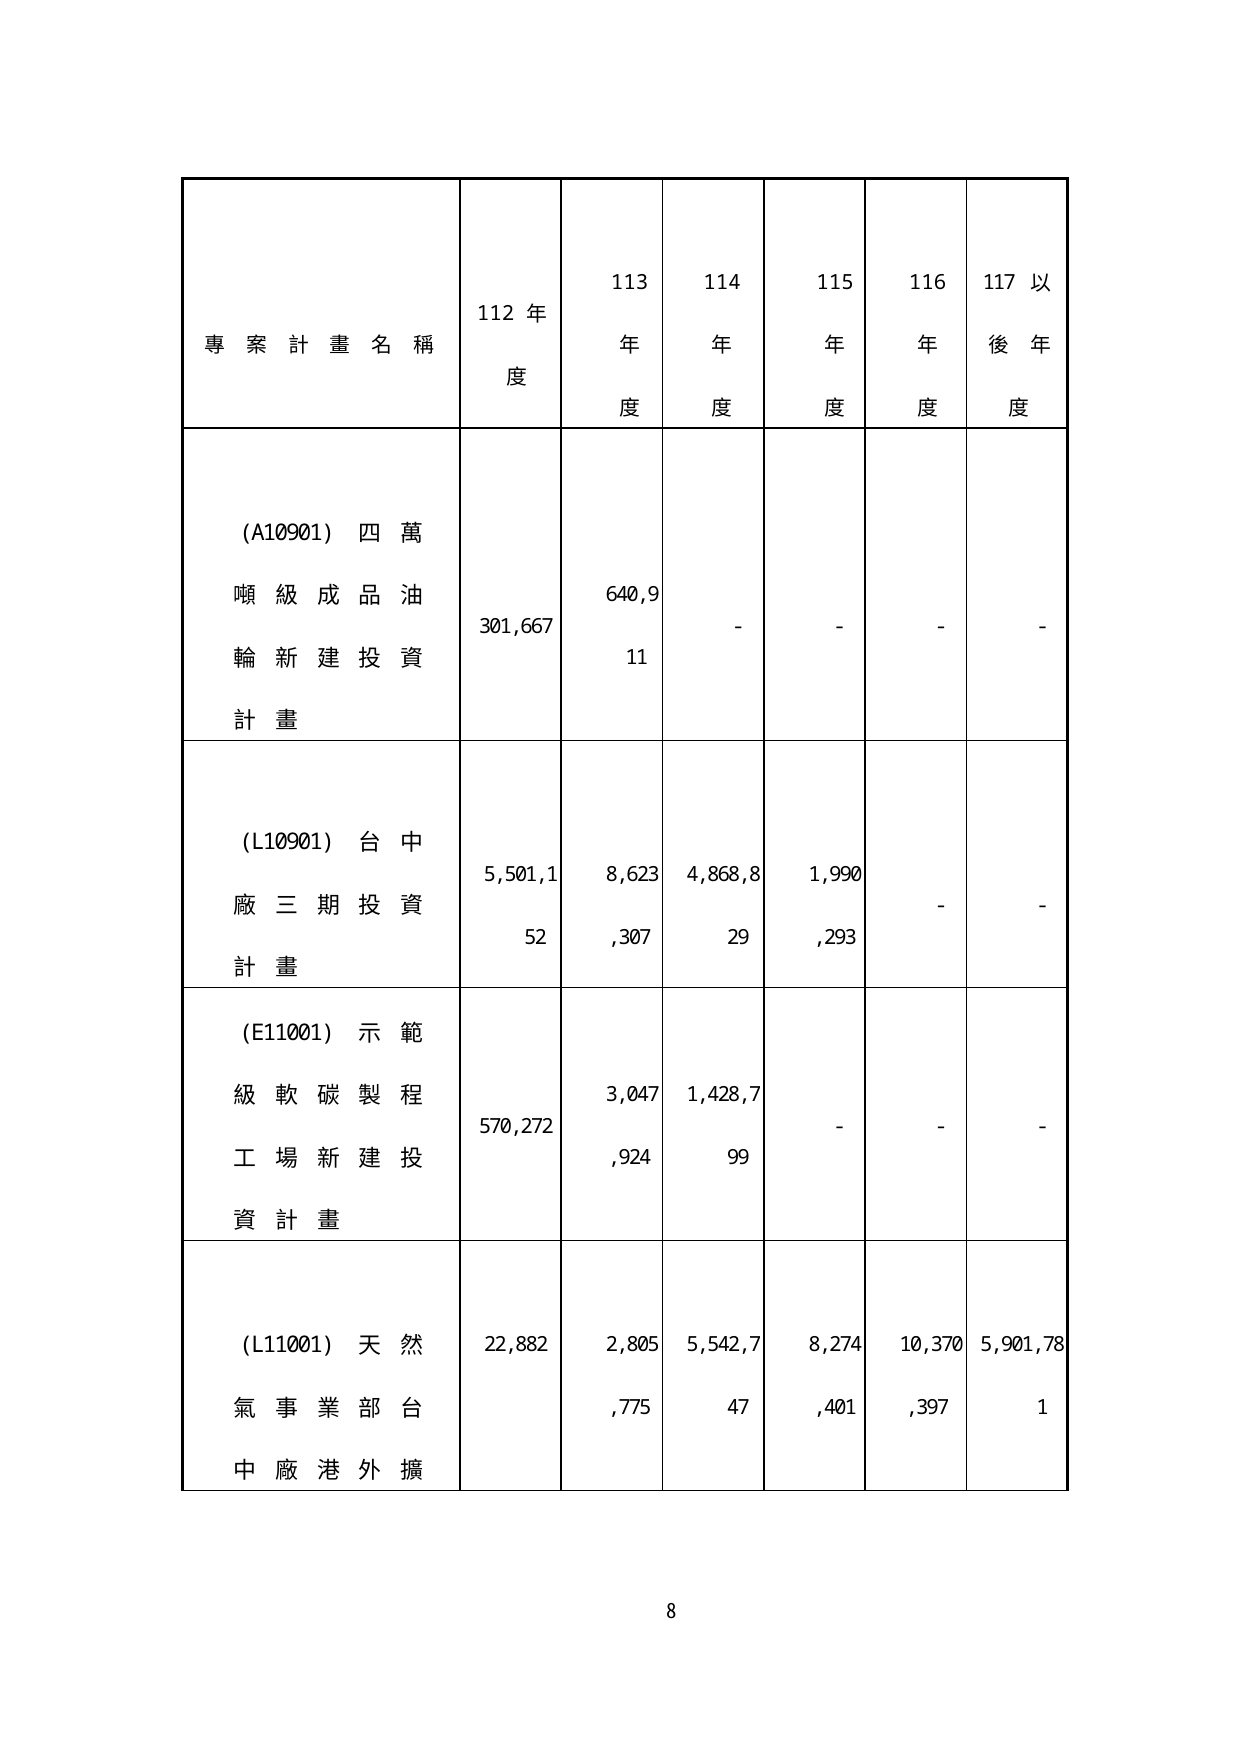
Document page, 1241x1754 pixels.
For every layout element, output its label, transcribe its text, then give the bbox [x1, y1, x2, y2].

table_cell 5,542,747 [663, 1241, 763, 1490]
table_cell 5,901,781 [967, 1241, 1066, 1490]
table_cell - [866, 741, 966, 987]
table_header 117以後年度 [967, 180, 1066, 427]
table_cell (E11001)示範級軟碳製程工場新建投資計畫 [184, 988, 459, 1240]
table_cell 2,805,775 [562, 1241, 662, 1490]
table_cell (L11001)天然氣事業部台中廠港外擴 [184, 1241, 459, 1490]
table_header 專案計畫名稱 [184, 180, 459, 427]
table_header 114年度 [663, 180, 763, 427]
table_cell 8,274,401 [765, 1241, 864, 1490]
table_cell 640,911 [562, 429, 662, 740]
table_cell 4,868,829 [663, 741, 763, 987]
table_header 113年度 [562, 180, 662, 427]
table_cell - [765, 988, 864, 1240]
table_cell - [967, 741, 1066, 987]
table_cell 5,501,152 [461, 741, 560, 987]
table_cell 8,623,307 [562, 741, 662, 987]
table_cell 22,882 [461, 1241, 560, 1490]
table_cell 570,272 [461, 988, 560, 1240]
table_cell 10,370,397 [866, 1241, 966, 1490]
table_cell 1,990,293 [765, 741, 864, 987]
table_cell (L10901)台中廠三期投資計畫 [184, 741, 459, 987]
table_cell - [967, 429, 1066, 740]
table_cell (A10901)四萬噸級成品油輪新建投資計畫 [184, 429, 459, 740]
table_cell - [866, 988, 966, 1240]
table_cell - [967, 988, 1066, 1240]
table_header 116年度 [866, 180, 966, 427]
table_header 112年度 [461, 180, 560, 427]
table_cell - [765, 429, 864, 740]
table_cell - [663, 429, 763, 740]
table_cell 1,428,799 [663, 988, 763, 1240]
table_cell 301,667 [461, 429, 560, 740]
table_cell - [866, 429, 966, 740]
table_header 115年度 [765, 180, 864, 427]
table_cell 3,047,924 [562, 988, 662, 1240]
